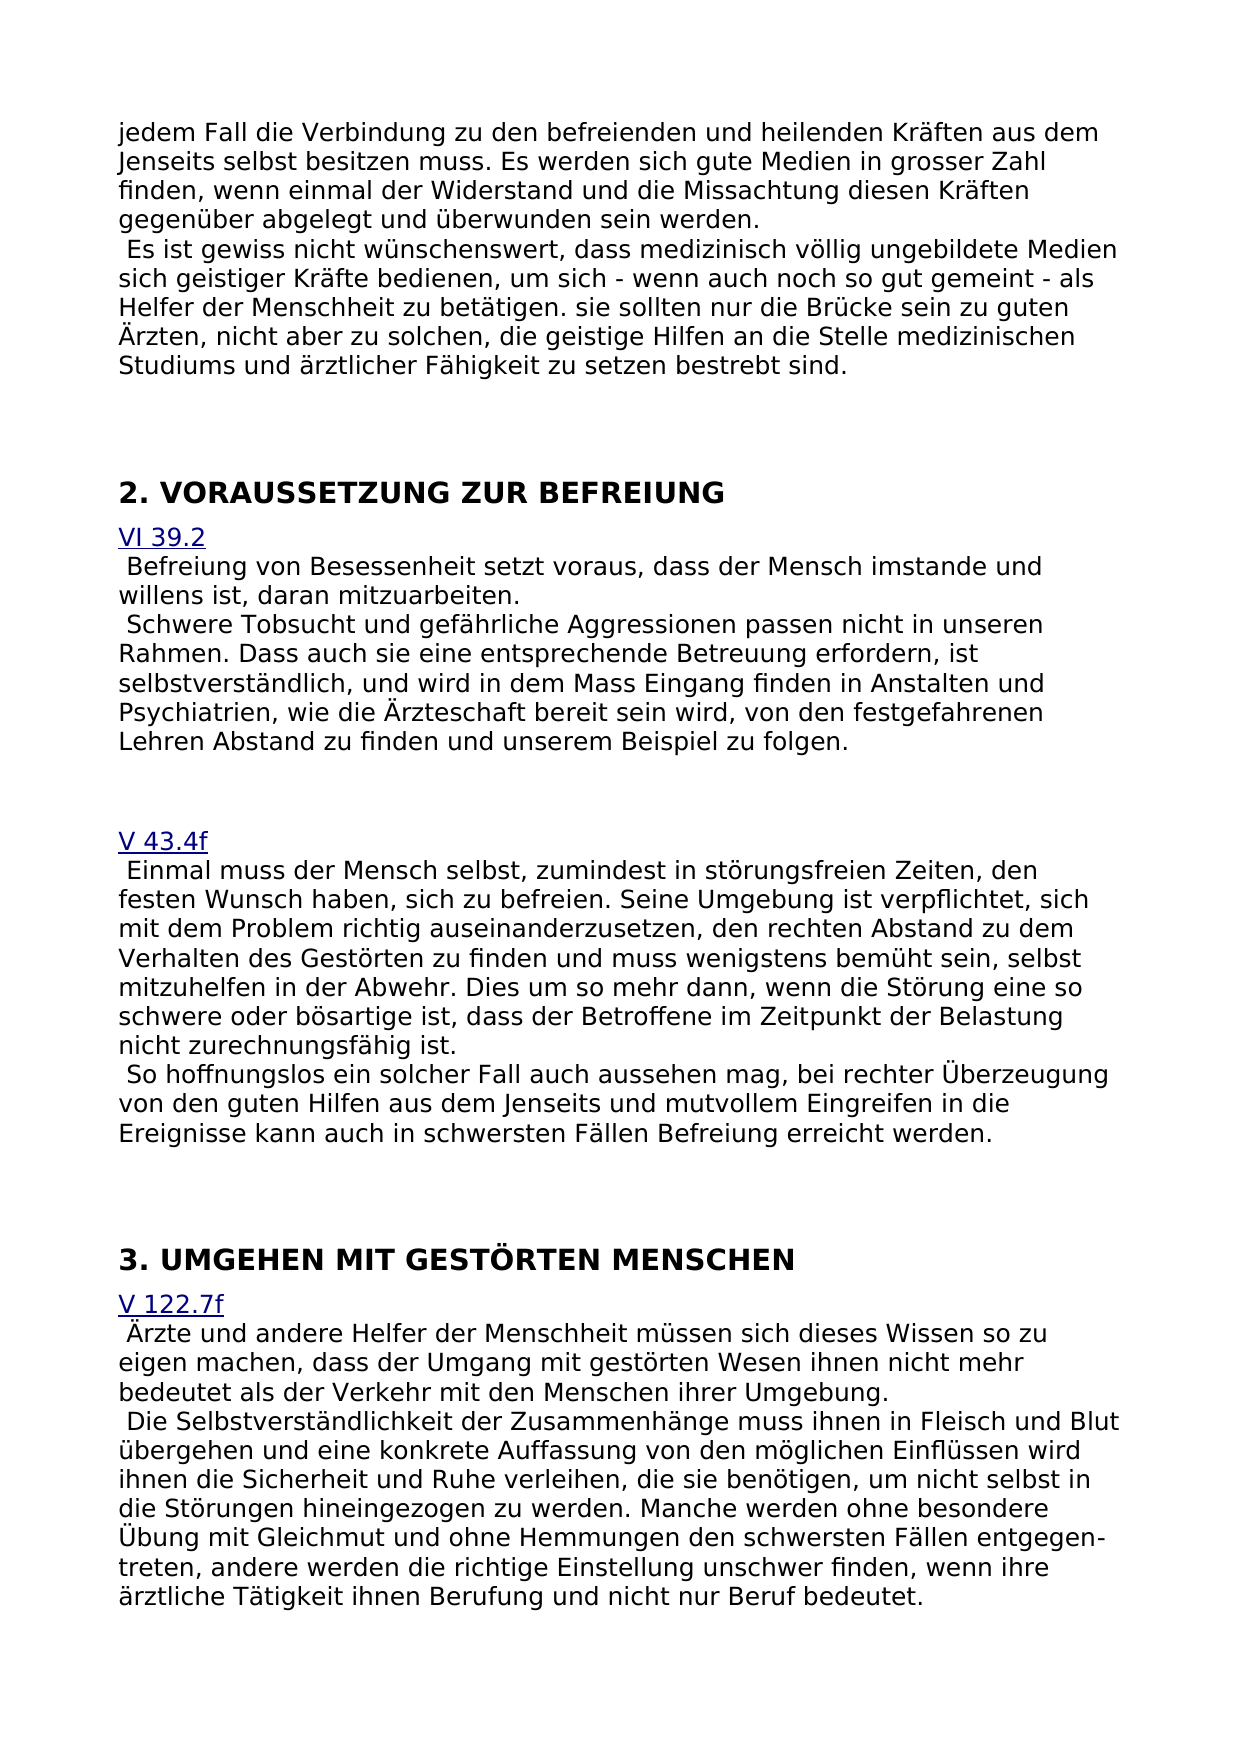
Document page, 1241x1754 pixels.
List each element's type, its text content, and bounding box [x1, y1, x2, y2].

text V 43.4f Einmal muss der Mensch selbst, zumindest in störungs­freien Zeiten, den festen Wunsch haben, sich zu befrei­en. Seine Umgebung ist verpflich­tet, sich mit dem Pro­blem richtig auseinanderzu­setzen, den rechten Abstand zu dem Verhalten des Gestörten zu finden und muss wenig­stens bemüht sein, selbst mitzuhelfen in der Abwehr. Dies um so mehr dann, wenn die Störung eine so schwere oder bösartige ist, dass der Betroffene im Zeit­punkt der Belastung nicht zurechnungsfähig ist. So hoffnungslos ein solcher Fall auch aussehen mag, bei rechter Überzeugung von den guten Hilfen aus dem Jen­seits und mutvollem Eingreifen in die Ereignisse kann auch in schwer­sten Fällen Befreiung erreicht werden. [118, 827, 1122, 1206]
subtitle 2. VORAUSSETZUNG ZUR BEFREIUNG [118, 476, 1122, 510]
text VI 39.2 Befreiung von Besessenheit setzt voraus, dass der Mensch imstande und willens ist, daran mit­zuarbeiten. Schwere Tobsucht und gefährliche Aggressionen passen nicht in unseren Rahmen. Dass auch sie eine entspre­chen­de Betreuung erfordern, ist selbstverständlich, und wird in dem Mass Eingang finden in Anstalten und Psychiatrien, wie die Ärzteschaft be­reit sein wird, von den festgefahrenen Lehren Abstand zu finden und unse­rem Bei­spiel zu folgen. [118, 523, 1122, 814]
text jedem Fall die Verbindung zu den befreienden und heilenden Kräften aus dem Jen­seits selbst besitzen muss. Es wer­den sich gute Medien in grosser Zahl finden, wenn ein­mal der Widerstand und die Missachtung diesen Kräften gegenüber abgelegt und überwunden sein werden. Es ist gewiss nicht wünschenswert, dass medizinisch völlig ungebildete Medien sich geistiger Kräfte bedie­nen, um sich - wenn auch noch so gut gemeint - als Helfer der Menschheit zu betätigen. sie sollten nur die Brücke sein zu guten Ärzten, nicht aber zu solchen, die geistige Hilfen an die Stelle medizinischen Studiums und ärzt­licher Fähigkeit zu setzen bestrebt sind. [118, 118, 1122, 439]
text V 122.7f Ärzte und andere Helfer der Menschheit müssen sich dieses Wissen so zu eigen ma­chen, dass der Umgang mit gestörten Wesen ihnen nicht mehr bedeutet als der Ver­kehr mit den Menschen ihrer Umgebung. Die Selbstverständlichkeit der Zusammenhänge muss ihnen in Fleisch und Blut über­gehen und eine konkrete Auf­fassung von den möglichen Einflüssen wird ihnen die Sicherheit und Ruhe verleihen, die sie benötigen, um nicht selbst in die Störun­gen hineingezogen zu werden. Manche werden ohne besondere Übung mit Gleichmut und ohne Hemmungen den schwersten Fällen entgegen­treten, andere werden die richtige Einstellung unschwer finden, wenn ihre ärztliche Tätigkeit ihnen Beru­fung und nicht nur Beruf bedeutet. [118, 1290, 1122, 1611]
subtitle 3. UMGEHEN MIT GESTÖRTEN MENSCHEN [118, 1244, 1122, 1278]
